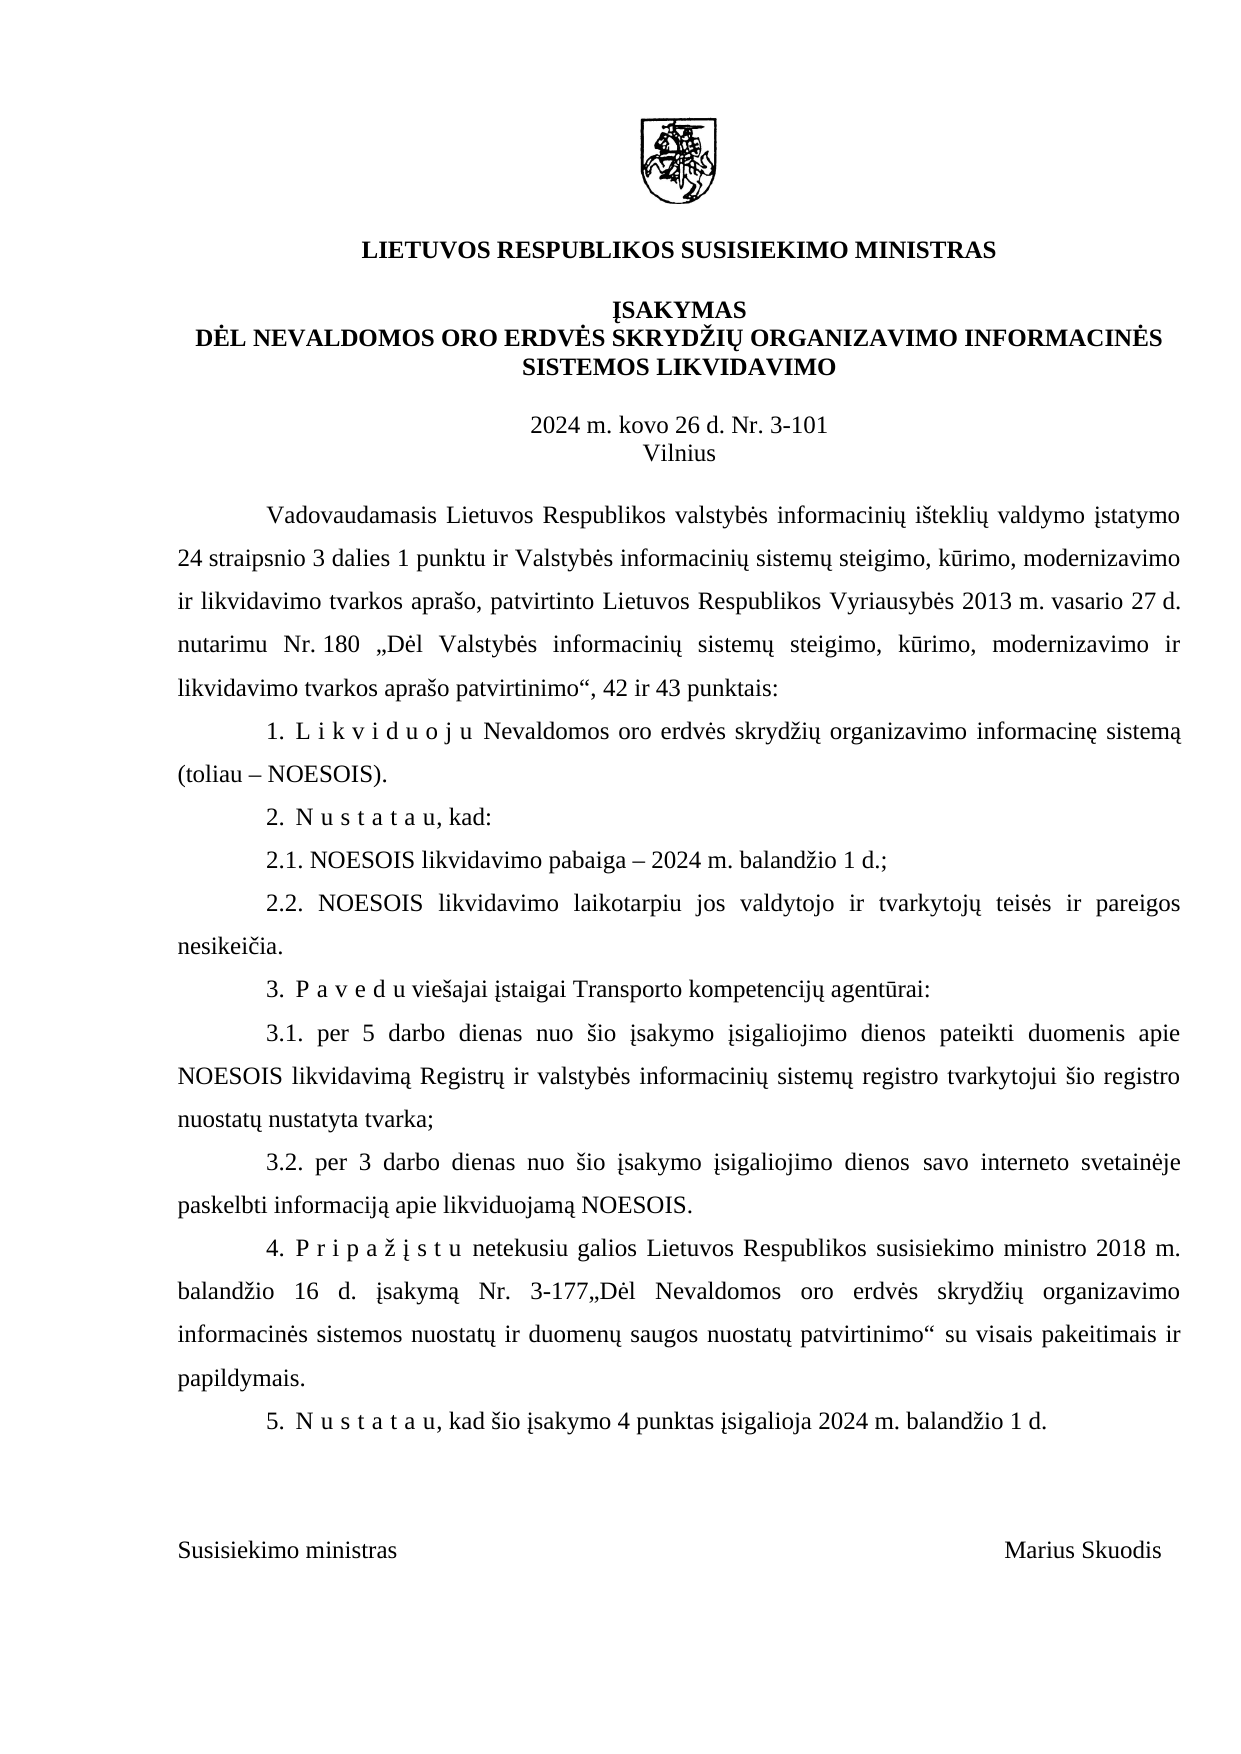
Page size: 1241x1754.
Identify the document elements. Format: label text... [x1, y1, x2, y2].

text 2.1. NOESOIS likvidavimo pabaiga – 2024 m. balandžio 1 d.; [177, 845, 1181, 874]
text 3. Pavedu viešajai įstaigai Transporto kompetencijų agentūrai: [177, 974, 1181, 1003]
text 2.2. NOESOIS likvidavimo laikotarpiu jos valdytojo ir tvarkytojų teisės ir pareigos nesikeičia. [177, 888, 1181, 960]
text 5. Nustatau, kad šio įsakymo 4 punktas įsigalioja 2024 m. balandžio 1 d. [177, 1406, 1181, 1434]
text 2024 m. kovo 26 d. Nr. 3-101 [177, 410, 1181, 438]
text Vadovaudamasis Lietuvos Respublikos valstybės informacinių išteklių valdymo įstatymo 24 straipsnio 3 dalies 1 punktu ir Valstybės informacinių sistemų steigimo, kūrimo, modernizavimo ir likvidavimo tvarkos aprašo, patvirtinto Lietuvos Respublikos Vyriausybės 2013 m. vasario 27 d. nutarimu Nr. 180 „Dėl Valstybės informacinių sistemų steigimo, kūrimo, modernizavimo ir likvidavimo tvarkos aprašo patvirtinimo“, 42 ir 43 punktais: [177, 500, 1181, 701]
text 4. Pripažįstu netekusiu galios Lietuvos Respublikos susisiekimo ministro 2018 m. balandžio 16 d. įsakymą Nr. 3-177„Dėl Nevaldomos oro erdvės skrydžių organizavimo informacinės sistemos nuostatų ir duomenų saugos nuostatų patvirtinimo“ su visais pakeitimais ir papildymais. [177, 1233, 1181, 1391]
text DĖL NEVALDOMOS ORO ERDVĖS SKRYDŽIŲ ORGANIZAVIMO INFORMACINĖS SISTEMOS LIKVIDAVIMO [177, 323, 1181, 381]
text ĮSAKYMAS [177, 295, 1181, 323]
text 2. Nustatau, kad: [177, 802, 1181, 831]
text 3.1. per 5 darbo dienas nuo šio įsakymo įsigaliojimo dienos pateikti duomenis apie NOESOIS likvidavimą Registrų ir valstybės informacinių sistemų registro tvarkytojui šio registro nuostatų nustatyta tvarka; [177, 1018, 1181, 1133]
text 3.2. per 3 darbo dienas nuo šio įsakymo įsigaliojimo dienos savo interneto svetainėje paskelbti informaciją apie likviduojamą NOESOIS. [177, 1147, 1181, 1219]
text Vilnius [177, 438, 1181, 467]
text LIETUVOS RESPUBLIKOS SUSISIEKIMO MINISTRAS [177, 235, 1181, 263]
text Susisiekimo ministras Marius Skuodis [177, 1535, 1192, 1564]
text 1. Likviduoju Nevaldomos oro erdvės skrydžių organizavimo informacinę sistemą (toliau – NOESOIS). [177, 716, 1181, 788]
